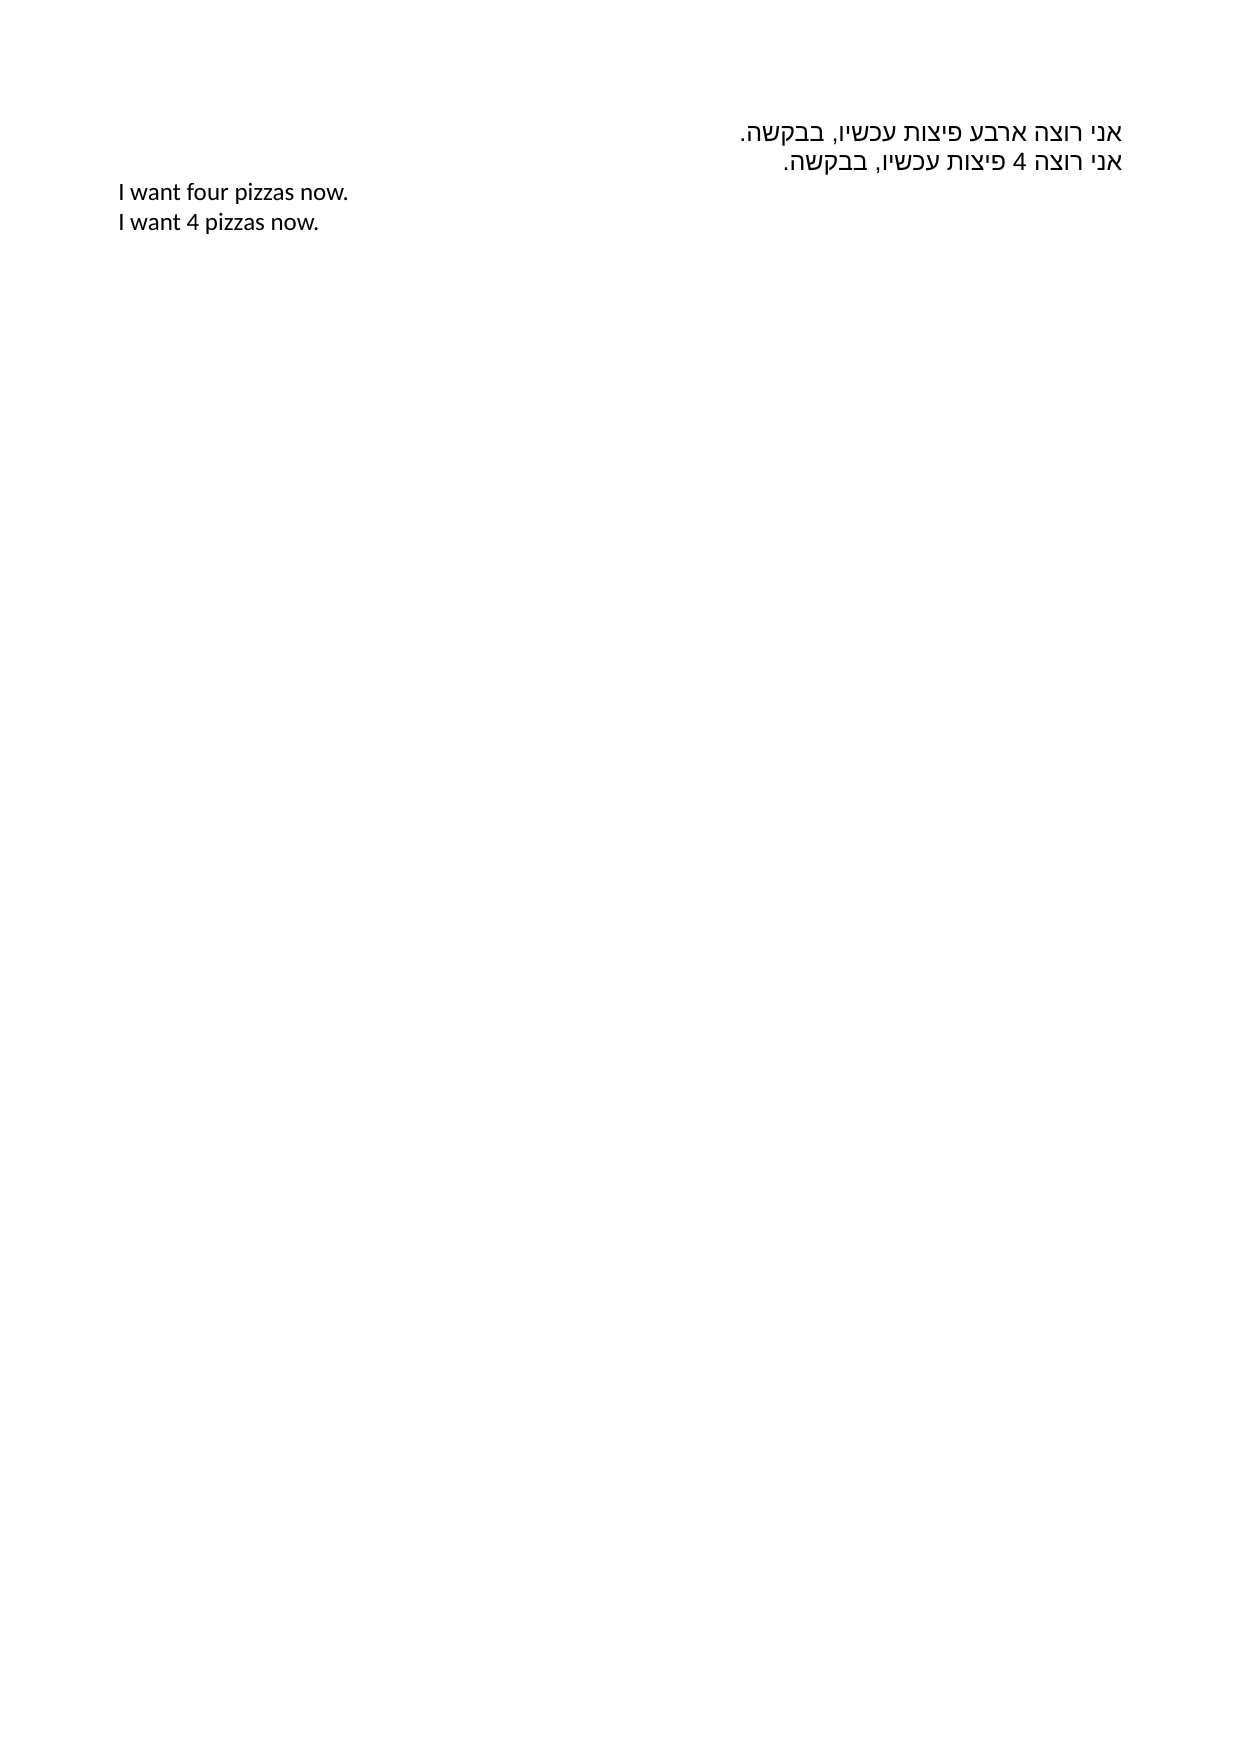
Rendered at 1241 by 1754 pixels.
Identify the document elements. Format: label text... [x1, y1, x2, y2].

text אני רוצה 4 פיצות עכשיו, בבקשה. [118, 147, 1122, 176]
text אני רוצה ארבע פיצות עכשיו, בבקשה. [118, 118, 1122, 147]
text I want four pizzas now. [118, 176, 1122, 206]
text I want 4 pizzas now. [118, 206, 1122, 237]
